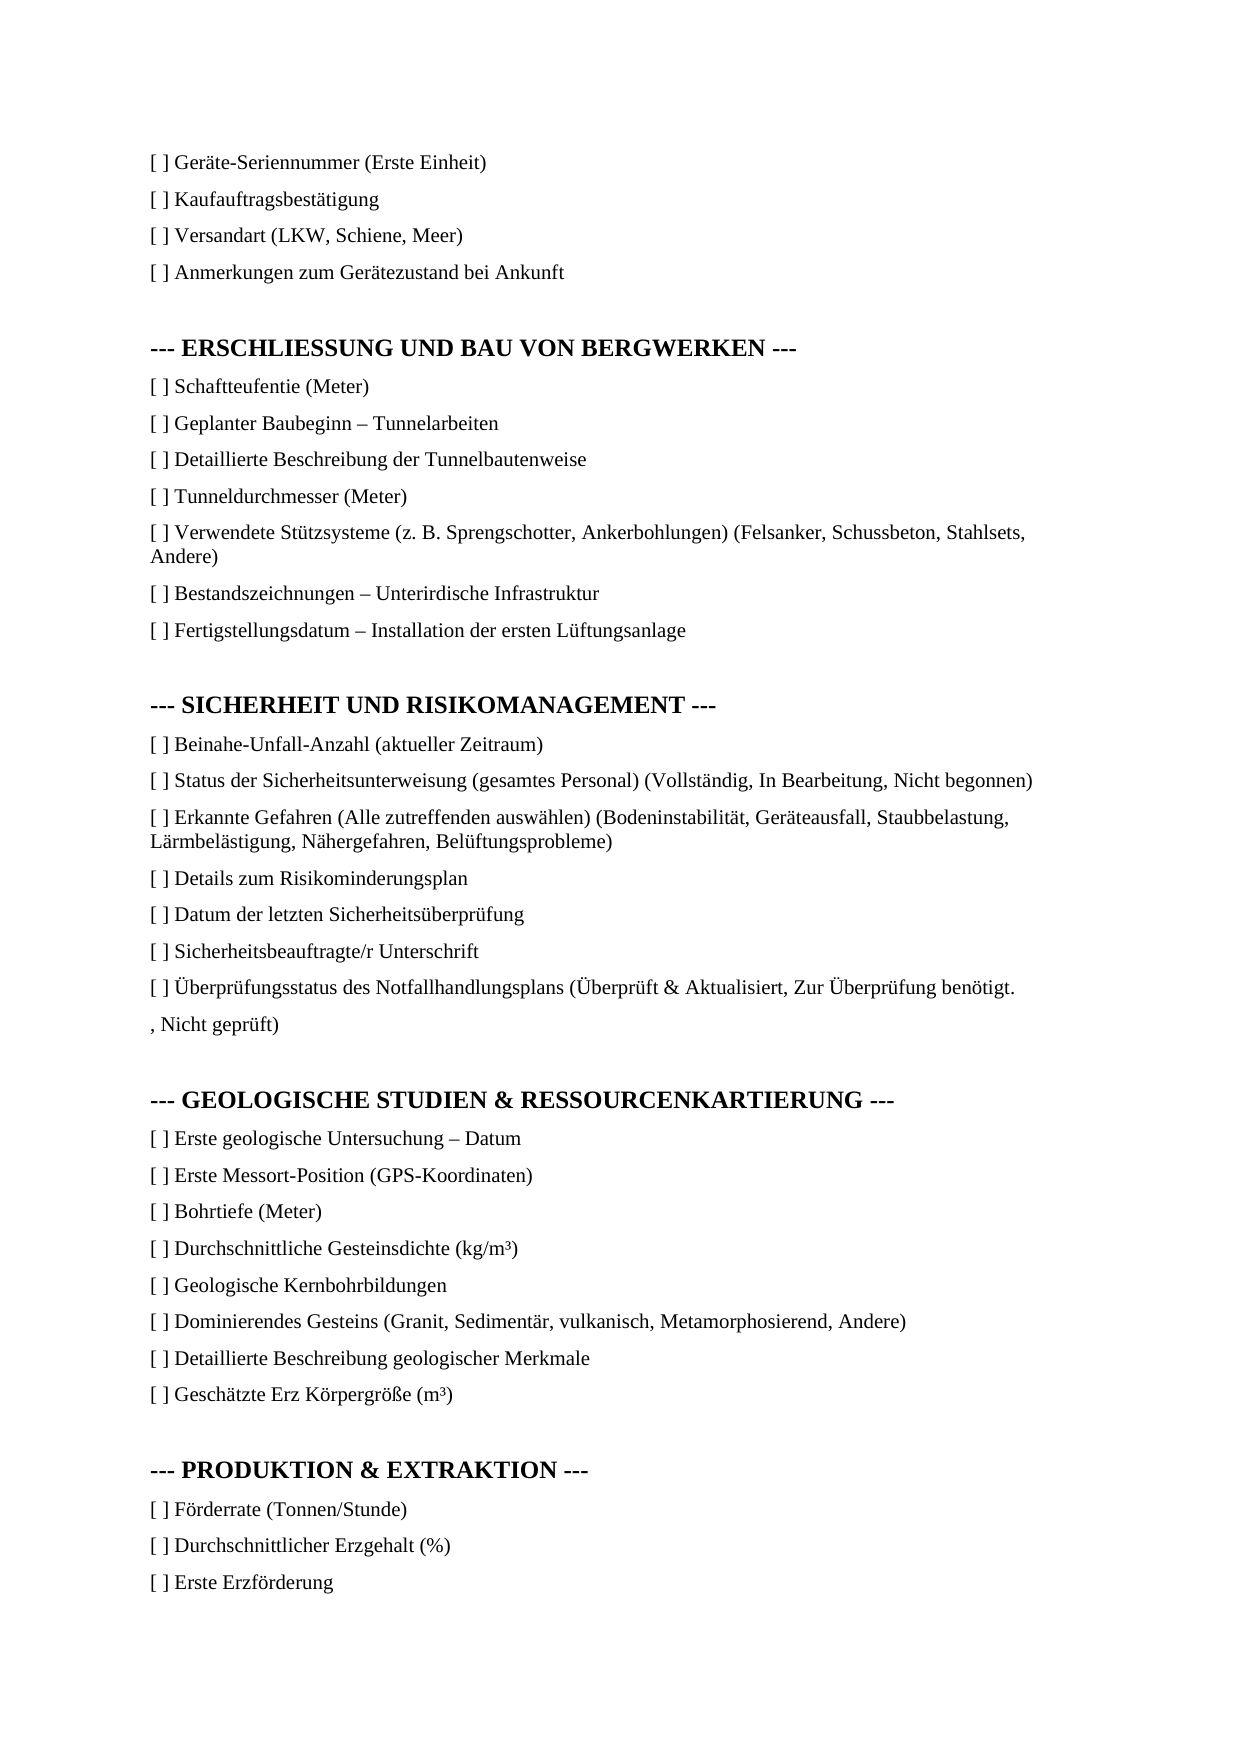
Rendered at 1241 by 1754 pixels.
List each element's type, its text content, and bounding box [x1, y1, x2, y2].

text [ ] Geologische Kernbohrbildungen [150, 1272, 1090, 1297]
text [ ] Datum der letzten Sicherheitsüberprüfung [150, 902, 1090, 926]
text , Nicht geprüft) [150, 1012, 1090, 1036]
text --- SICHERHEIT UND RISIKOMANAGEMENT --- [150, 691, 1090, 719]
text [ ] Sicherheitsbeauftragte/r Unterschrift [150, 939, 1090, 963]
text [ ] Bestandszeichnungen – Unterirdische Infrastruktur [150, 581, 1090, 605]
text [ ] Kaufauftragsbestätigung [150, 187, 1090, 211]
text [ ] Anmerkungen zum Gerätezustand bei Ankunft [150, 260, 1090, 284]
text --- GEOLOGISCHE STUDIEN & RESSOURCENKARTIERUNG --- [150, 1085, 1090, 1114]
text [ ] Details zum Risikominderungsplan [150, 866, 1090, 890]
text [ ] Tunneldurchmesser (Meter) [150, 484, 1090, 508]
text [ ] Erste Erzförderung [150, 1570, 1090, 1594]
text [ ] Förderrate (Tonnen/Stunde) [150, 1497, 1090, 1521]
text --- PRODUKTION & EXTRAKTION --- [150, 1455, 1090, 1484]
text [ ] Verwendete Stützsysteme (z. B. Sprengschotter, Ankerbohlungen) (Felsanker, Schussbeton, Stahlsets, Andere) [150, 520, 1090, 568]
text [ ] Schaftteufentie (Meter) [150, 374, 1090, 398]
text [ ] Geschätzte Erz Körpergröße (m³) [150, 1382, 1090, 1406]
text [ ] Geräte-Seriennummer (Erste Einheit) [150, 150, 1090, 174]
text [ ] Erste geologische Untersuchung – Datum [150, 1126, 1090, 1150]
text [ ] Überprüfungsstatus des Notfallhandlungsplans (Überprüft & Aktualisiert, Zur Überprüfung benötigt. [150, 975, 1090, 999]
text [ ] Versandart (LKW, Schiene, Meer) [150, 223, 1090, 247]
text [ ] Geplanter Baubeginn – Tunnelarbeiten [150, 411, 1090, 435]
text [ ] Durchschnittliche Gesteinsdichte (kg/m³) [150, 1236, 1090, 1260]
text [ ] Status der Sicherheitsunterweisung (gesamtes Personal) (Vollständig, In Bearbeitung, Nicht begonnen) [150, 768, 1090, 792]
text [ ] Detaillierte Beschreibung der Tunnelbautenweise [150, 447, 1090, 471]
text [ ] Erste Messort-Position (GPS-Koordinaten) [150, 1163, 1090, 1187]
text [ ] Erkannte Gefahren (Alle zutreffenden auswählen) (Bodeninstabilität, Geräteausfall, Staubbelastung, Lärmbelästigung, Nähergefahren, Belüftungsprobleme) [150, 805, 1090, 853]
text [ ] Detaillierte Beschreibung geologischer Merkmale [150, 1346, 1090, 1370]
text [ ] Fertigstellungsdatum – Installation der ersten Lüftungsanlage [150, 617, 1090, 642]
text [ ] Beinahe-Unfall-Anzahl (aktueller Zeitraum) [150, 732, 1090, 756]
text [ ] Bohr­tiefe (Meter) [150, 1199, 1090, 1223]
text [ ] Durchschnittlicher Erzgehalt (%) [150, 1533, 1090, 1557]
text --- ERSCHLIESSUNG UND BAU VON BERGWERKEN --- [150, 333, 1090, 362]
text [ ] Dominierendes Gesteins (Granit, Sedimentär, vulkanisch, Metamorphosierend, Andere) [150, 1309, 1090, 1333]
